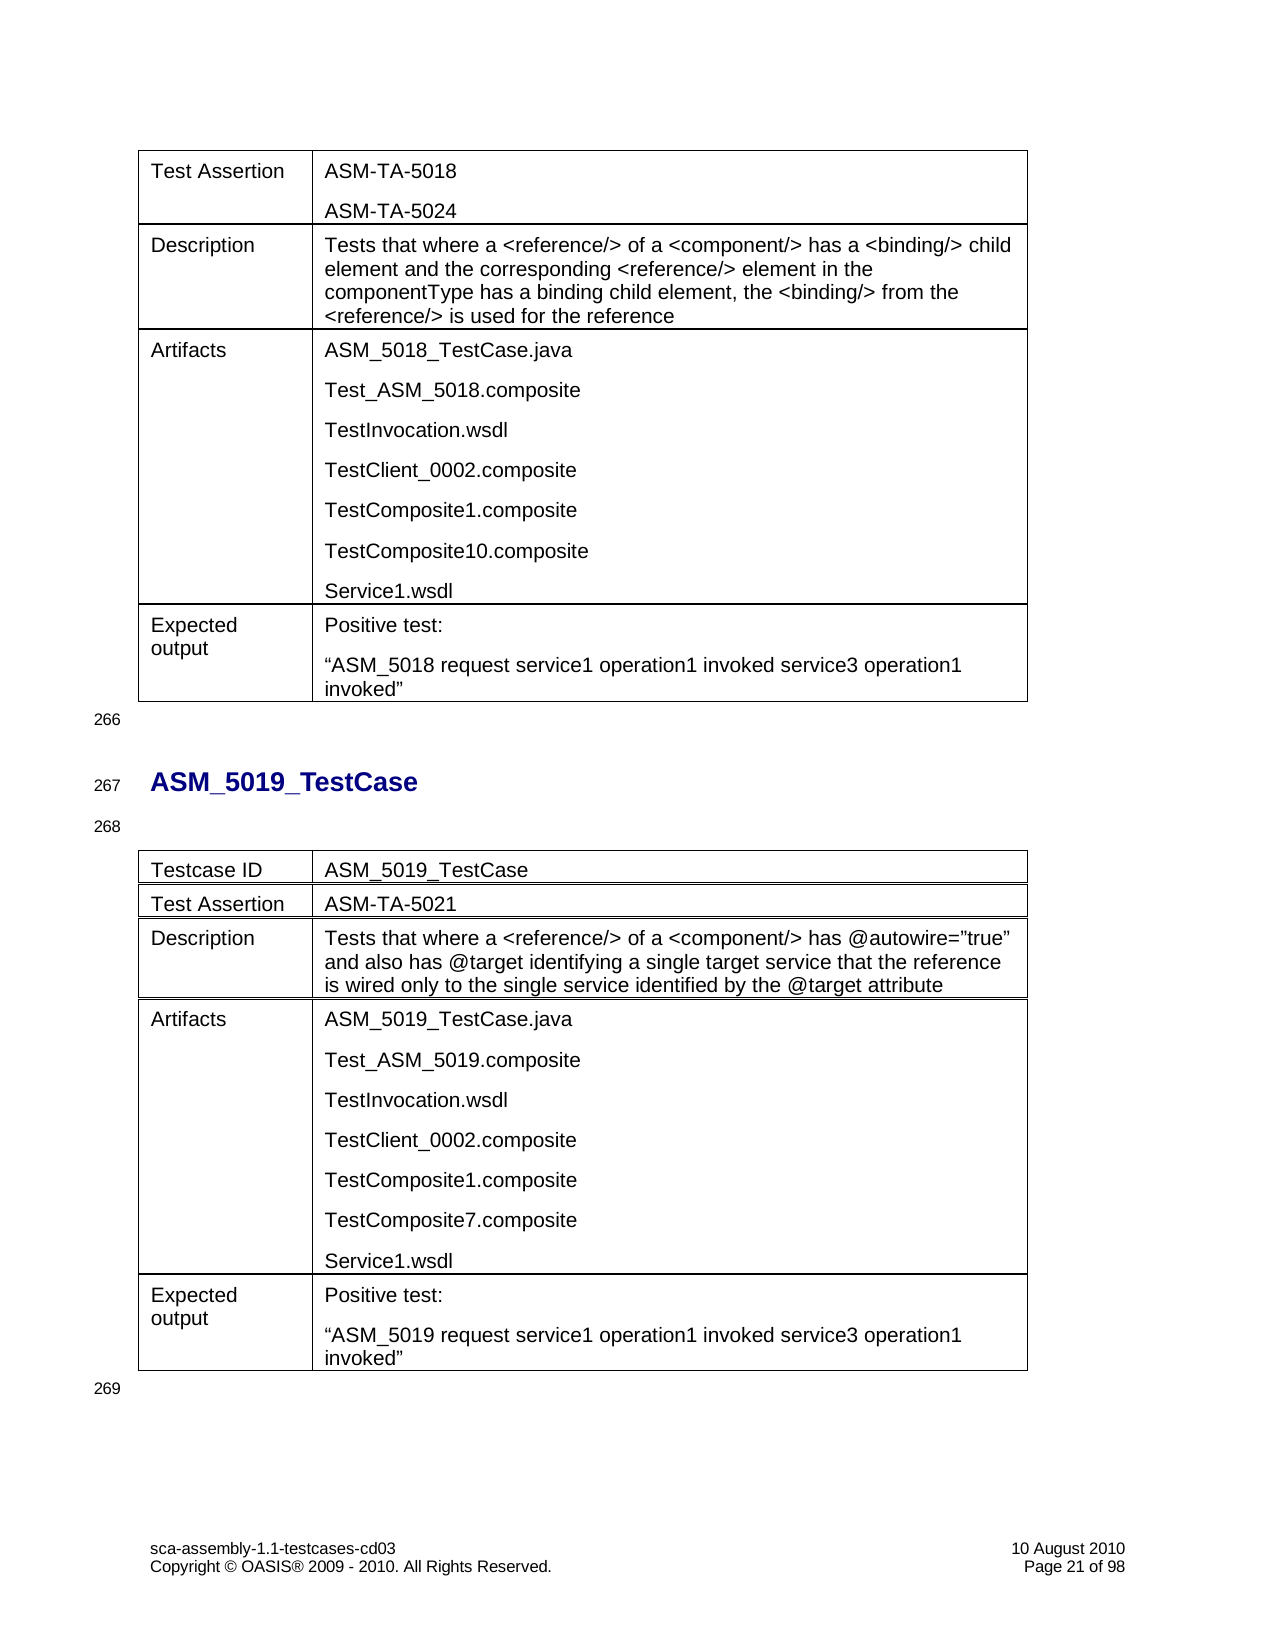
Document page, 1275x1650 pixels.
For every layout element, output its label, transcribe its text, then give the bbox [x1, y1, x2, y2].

table_cell Description [139, 919, 312, 997]
table_cell Tests that where a <reference/> of a <component/> has @autowire=”true” and also has @target identifying a single target service that the reference is wired only to the single service identified by the @target attribute [313, 919, 1027, 997]
table_cell Positive test: “ASM_5018 request service1 operation1 invoked service3 operation1 invoked” [313, 605, 1027, 701]
table_header ASM_5019_TestCase [313, 851, 1027, 882]
table_cell ASM_5018_TestCase.java Test_ASM_5018.composite TestInvocation.wsdl TestClient_0002.composite TestComposite1.composite TestComposite10.composite Service1.wsdl [313, 330, 1027, 603]
table_cell ASM_5019_TestCase.java Test_ASM_5019.composite TestInvocation.wsdl TestClient_0002.composite TestComposite1.composite TestComposite7.composite Service1.wsdl [313, 1000, 1027, 1273]
table_header Testcase ID [139, 851, 312, 882]
table_cell Positive test: “ASM_5019 request service1 operation1 invoked service3 operation1 invoked” [313, 1275, 1027, 1370]
table_cell Expected output [139, 1275, 312, 1370]
table_cell Expected output [139, 605, 312, 701]
subtitle ASM_5019_TestCase [150, 767, 1125, 797]
table_cell Artifacts [139, 1000, 312, 1273]
table_cell Test Assertion [139, 151, 312, 223]
table_cell ASM-TA-5021 [313, 885, 1027, 916]
table_cell ASM-TA-5018 ASM-TA-5024 [313, 151, 1027, 223]
table_cell Description [139, 225, 312, 328]
table_cell Tests that where a <reference/> of a <component/> has a <binding/> child element and the corresponding <reference/> element in the componentType has a binding child element, the <binding/> from the <reference/> is used for the reference [313, 225, 1027, 328]
table_cell Test Assertion [139, 885, 312, 916]
table_cell Artifacts [139, 330, 312, 603]
